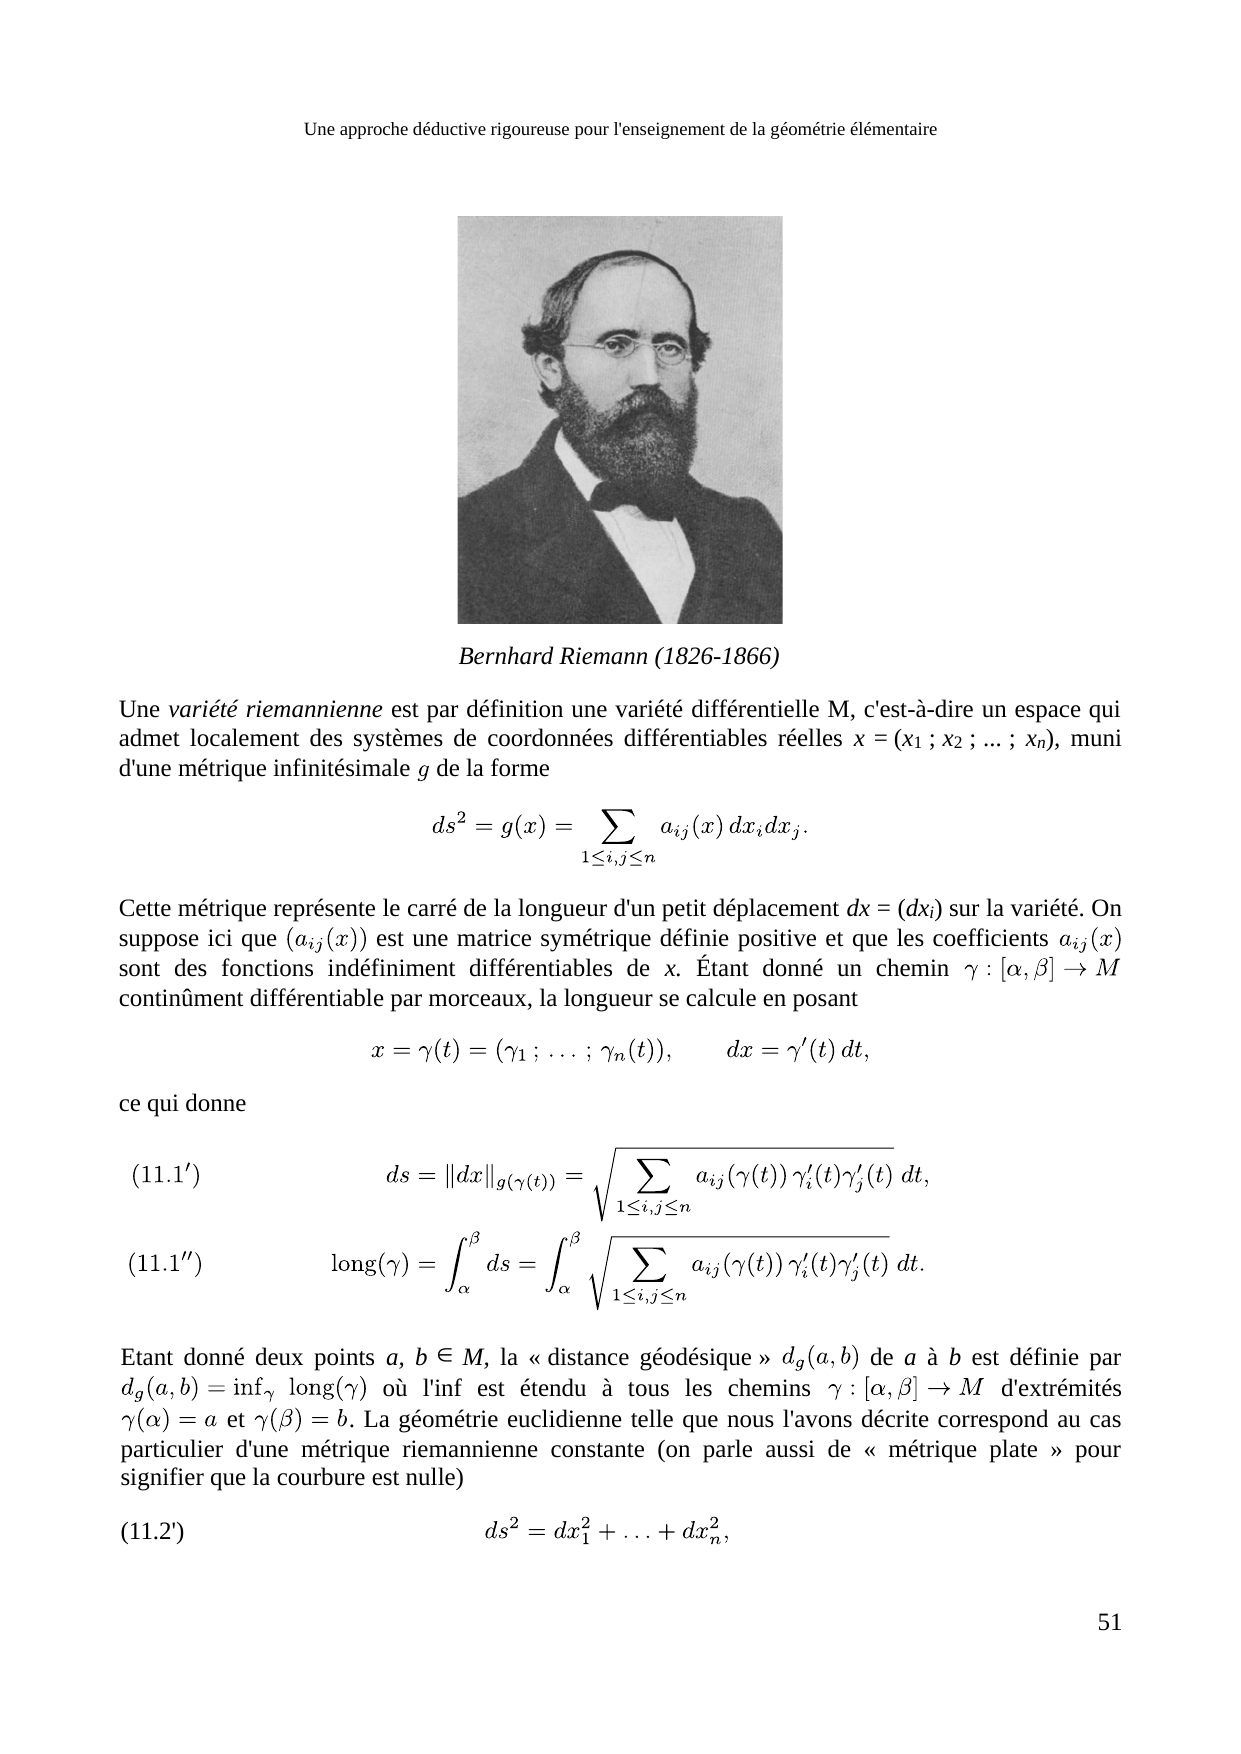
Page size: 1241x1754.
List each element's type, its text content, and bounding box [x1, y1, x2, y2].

text Etant donné deux points a, b  M, la « distance géodésique » de a à b est définie par où l'inf est étendu à tous les chemins d'extrémités et . La géométrie euclidienne telle que nous l'avons décrite correspond au cas particulier d'une métrique riemannienne constante (on parle aussi de « métrique plate » pour signifier que la courbure est nulle) [120, 1341, 1122, 1491]
text ce qui donne [118, 1088, 1122, 1117]
text Une variété riemannienne est par définition une variété différentielle M, c'est-à-dire un espace qui admet localement des systèmes de coordonnées différentiables réelles x = (x1 ; x2 ; ... ; xn), muni d'une métrique infinitésimale de la forme [118, 693, 1122, 782]
text (11.2') [120, 1515, 1122, 1546]
picture [457, 216, 783, 624]
text Cette métrique représente le carré de la longueur d'un petit déplacement dx = (dxi) sur la variété. On suppose ici que est une matrice symétrique définie positive et que les coefficients sont des fonctions indéfiniment différentiables de x. Étant donné un chemin continûment différentiable par morceaux, la longueur se calcule en posant [118, 893, 1122, 1012]
text Bernhard Riemann (1826-1866) [118, 641, 1122, 669]
